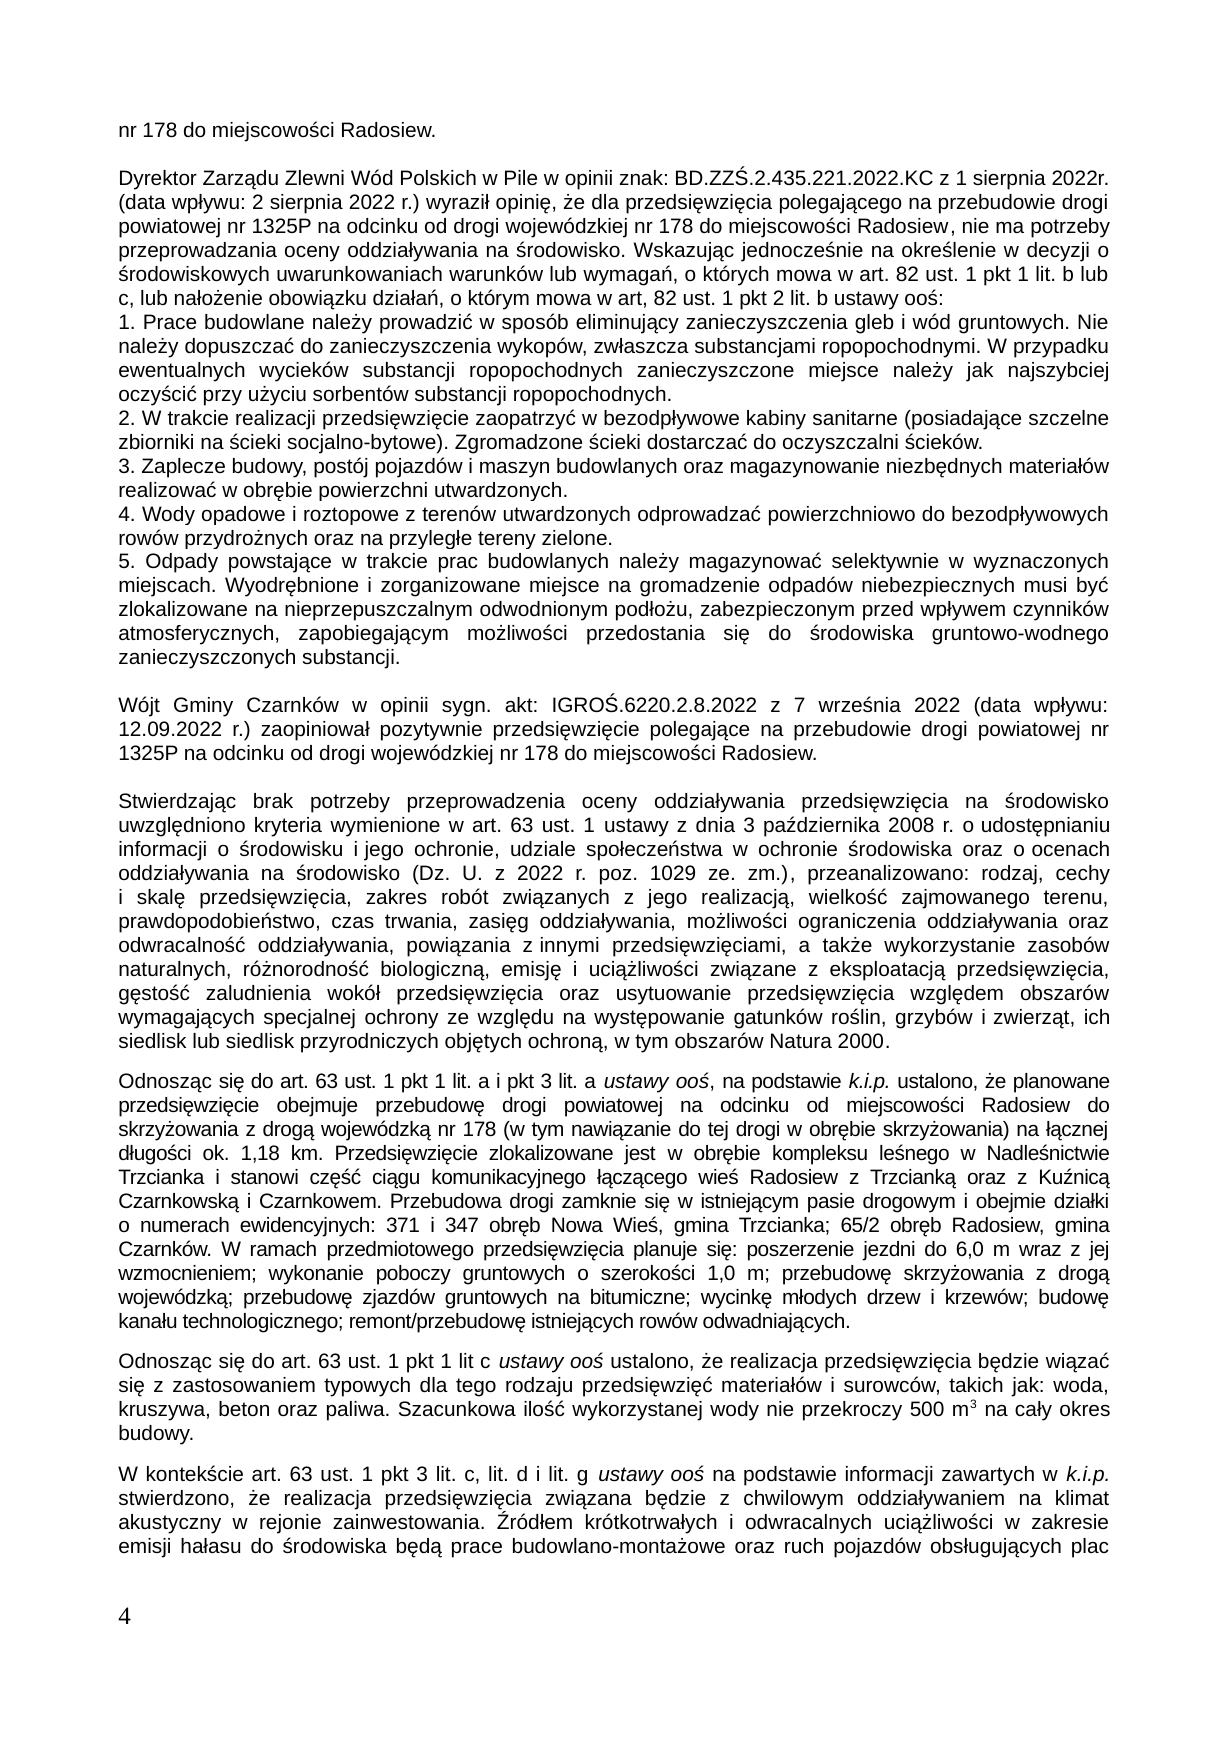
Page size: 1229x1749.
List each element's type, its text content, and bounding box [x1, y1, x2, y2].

text 2. W trakcie realizacji przedsięwzięcie zaopatrzyć w bezodpływowe kabiny sanitarne (posiadające szczelne zbiorniki na ścieki socjalno-bytowe). Zgromadzone ścieki dostarczać do oczyszczalni ścieków. [118, 406, 1110, 453]
text Odnosząc się do art. 63 ust. 1 pkt 1 lit c ustawy ooś ustalono, że realizacja przedsięwzięcia będzie wiązać się z zastosowaniem typowych dla tego rodzaju przedsięwzięć materiałów i surowców, takich jak: woda, kruszywa, beton oraz paliwa. Szacunkowa ilość wykorzystanej wody nie przekroczy 500 m3 na cały okres budowy. [118, 1349, 1110, 1445]
text Dyrektor Zarządu Zlewni Wód Polskich w Pile w opinii znak: BD.ZZŚ.2.435.221.2022.KC z 1 sierpnia 2022r. (data wpływu: 2 sierpnia 2022 r.) wyraził opinię, że dla przedsięwzięcia polegającego na przebudowie drogi powiatowej nr 1325P na odcinku od drogi wojewódzkiej nr 178 do miejscowości Radosiew, nie ma potrzeby przeprowadzania oceny oddziaływania na środowisko. Wskazując jednocześnie na określenie w decyzji o środowiskowych uwarunkowaniach warunków lub wymagań, o których mowa w art. 82 ust. 1 pkt 1 lit. b lub c, lub nałożenie obowiązku działań, o którym mowa w art, 82 ust. 1 pkt 2 lit. b ustawy ooś: [118, 166, 1110, 310]
text 4. Wody opadowe i roztopowe z terenów utwardzonych odprowadzać powierzchniowo do bezodpływowych rowów przydrożnych oraz na przyległe tereny zielone. [118, 501, 1110, 549]
text nr 178 do miejscowości Radosiew. [118, 118, 1110, 142]
text 3. Zaplecze budowy, postój pojazdów i maszyn budowlanych oraz magazynowanie niezbędnych materiałów realizować w obrębie powierzchni utwardzonych. [118, 453, 1110, 501]
text Wójt Gminy Czarnków w opinii sygn. akt: IGROŚ.6220.2.8.2022 z 7 września 2022 (data wpływu: 12.09.2022 r.) zaopiniował pozytywnie przedsięwzięcie polegające na przebudowie drogi powiatowej nr 1325P na odcinku od drogi wojewódzkiej nr 178 do miejscowości Radosiew. [118, 693, 1110, 765]
text 5. Odpady powstające w trakcie prac budowlanych należy magazynować selektywnie w wyznaczonych miejscach. Wyodrębnione i zorganizowane miejsce na gromadzenie odpadów niebezpiecznych musi być zlokalizowane na nieprzepuszczalnym odwodnionym podłożu, zabezpieczonym przed wpływem czynników atmosferycznych, zapobiegającym możliwości przedostania się do środowiska gruntowo-wodnego zanieczyszczonych substancji. [118, 549, 1110, 669]
text Stwierdzając brak potrzeby przeprowadzenia oceny oddziaływania przedsięwzięcia na środowisko uwzględniono kryteria wymienione w art. 63 ust. 1 ustawy z dnia 3 października 2008 r. o udostępnianiu informacji o środowisku i jego ochronie, udziale społeczeństwa w ochronie środowiska oraz o ocenach oddziaływania na środowisko (Dz. U. z 2022 r. poz. 1029 ze. zm.), przeanalizowano: rodzaj, cechy i skalę przedsięwzięcia, zakres robót związanych z jego realizacją, wielkość zajmowanego terenu, prawdopodobieństwo, czas trwania, zasięg oddziaływania, możliwości ograniczenia oddziaływania oraz odwracalność oddziaływania, powiązania z innymi przedsięwzięciami, a także wykorzystanie zasobów naturalnych, różnorodność biologiczną, emisję i uciążliwości związane z eksploatacją przedsięwzięcia, gęstość zaludnienia wokół przedsięwzięcia oraz usytuowanie przedsięwzięcia względem obszarów wymagających specjalnej ochrony ze względu na występowanie gatunków roślin, grzybów i zwierząt, ich siedlisk lub siedlisk przyrodniczych objętych ochroną, w tym obszarów Natura 2000. [118, 789, 1110, 1052]
text Odnosząc się do art. 63 ust. 1 pkt 1 lit. a i pkt 3 lit. a ustawy ooś, na podstawie k.i.p. ustalono, że planowane przedsięwzięcie obejmuje przebudowę drogi powiatowej na odcinku od miejscowości Radosiew do skrzyżowania z drogą wojewódzką nr 178 (w tym nawiązanie do tej drogi w obrębie skrzyżowania) na łącznej długości ok. 1,18 km. Przedsięwzięcie zlokalizowane jest w obrębie kompleksu leśnego w Nadleśnictwie Trzcianka i stanowi część ciągu komunikacyjnego łączącego wieś Radosiew z Trzcianką oraz z Kuźnicą Czarnkowską i Czarnkowem. Przebudowa drogi zamknie się w istniejącym pasie drogowym i obejmie działki o numerach ewidencyjnych: 371 i 347 obręb Nowa Wieś, gmina Trzcianka; 65/2 obręb Radosiew, gmina Czarnków. W ramach przedmiotowego przedsięwzięcia planuje się: poszerzenie jezdni do 6,0 m wraz z jej wzmocnieniem; wykonanie poboczy gruntowych o szerokości 1,0 m; przebudowę skrzyżowania z drogą wojewódzką; przebudowę zjazdów gruntowych na bitumiczne; wycinkę młodych drzew i krzewów; budowę kanału technologicznego; remont/przebudowę istniejących rowów odwadniających. [118, 1069, 1110, 1333]
text 1. Prace budowlane należy prowadzić w sposób eliminujący zanieczyszczenia gleb i wód gruntowych. Nie należy dopuszczać do zanieczyszczenia wykopów, zwłaszcza substancjami ropopochodnymi. W przypadku ewentualnych wycieków substancji ropopochodnych zanieczyszczone miejsce należy jak najszybciej oczyścić przy użyciu sorbentów substancji ropopochodnych. [118, 310, 1110, 406]
text W kontekście art. 63 ust. 1 pkt 3 lit. c, lit. d i lit. g ustawy ooś na podstawie informacji zawartych w k.i.p. stwierdzono, że realizacja przedsięwzięcia związana będzie z chwilowym oddziaływaniem na klimat akustyczny w rejonie zainwestowania. Źródłem krótkotrwałych i odwracalnych uciążliwości w zakresie emisji hałasu do środowiska będą prace budowlano-montażowe oraz ruch pojazdów obsługujących plac [118, 1462, 1110, 1558]
